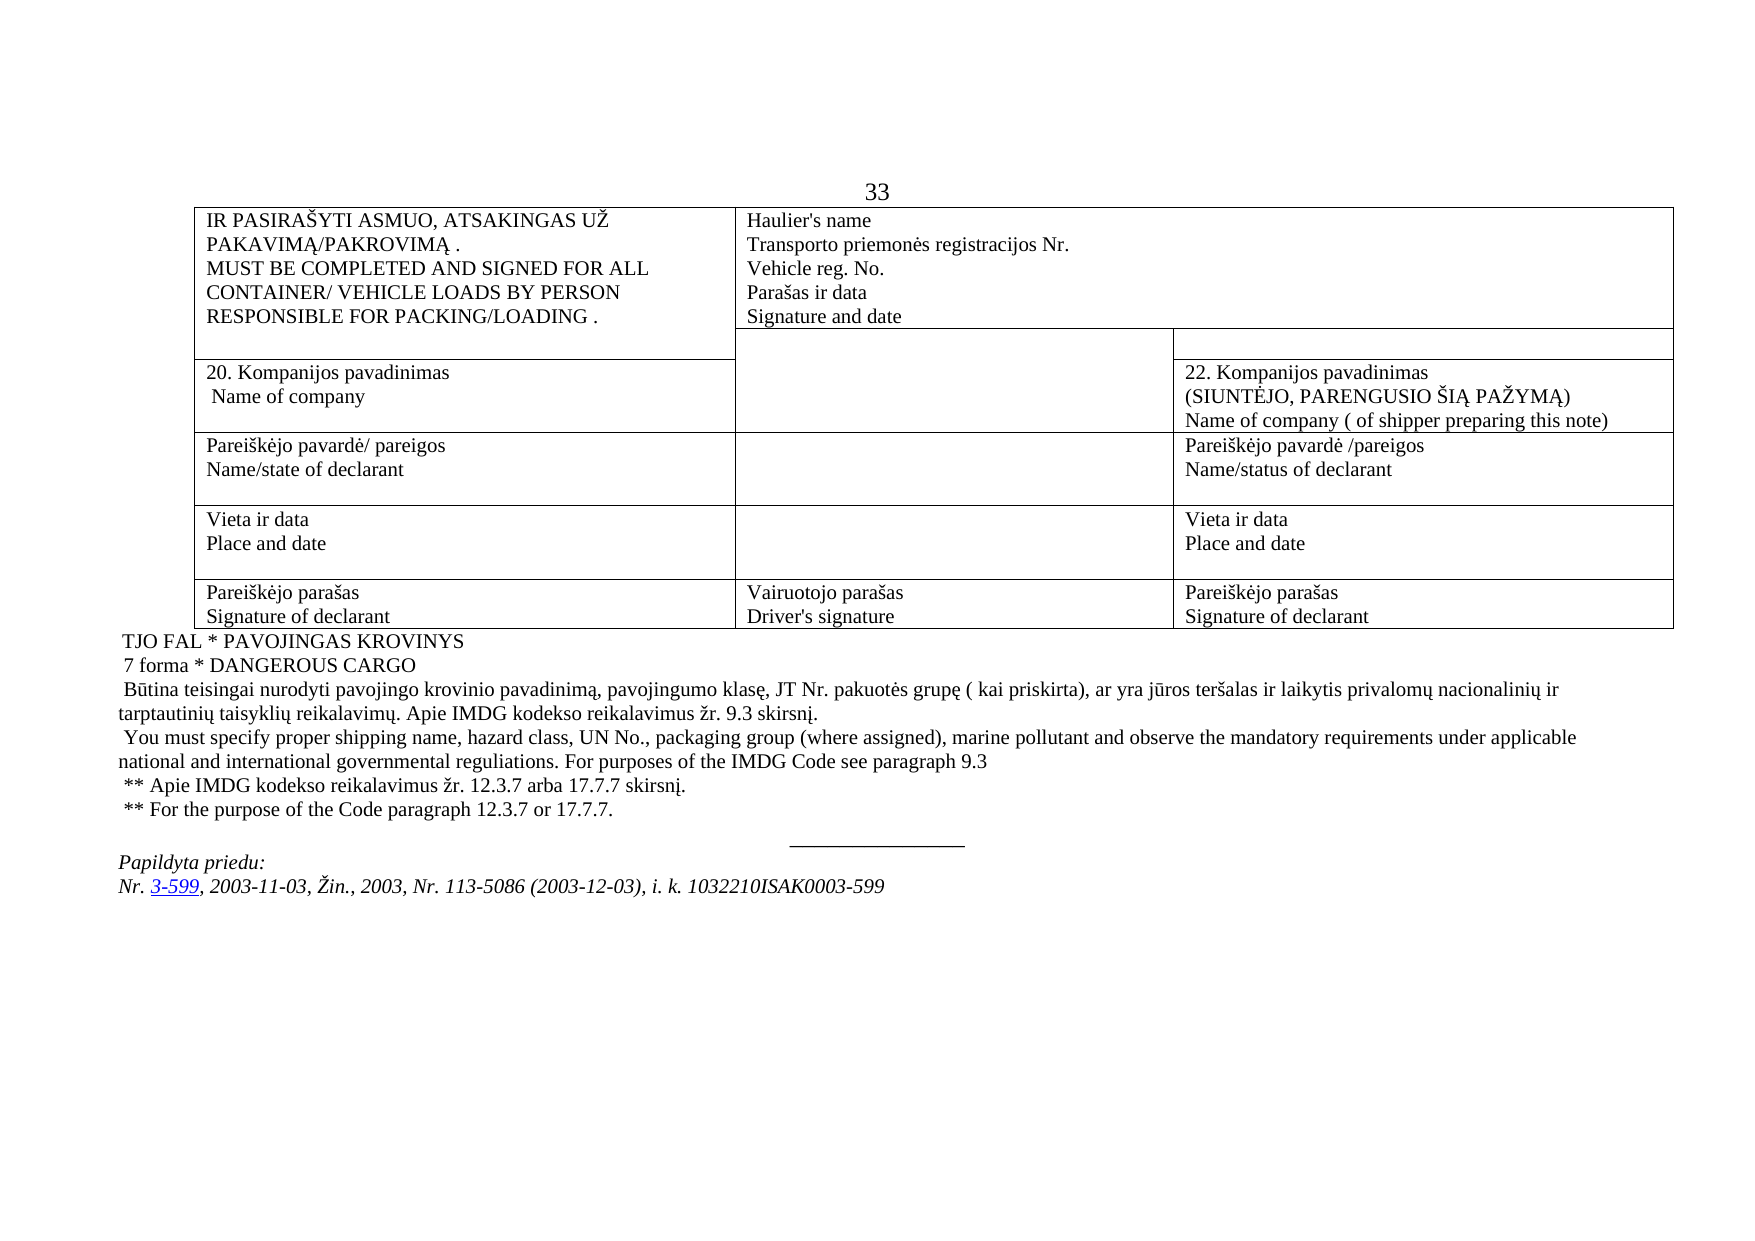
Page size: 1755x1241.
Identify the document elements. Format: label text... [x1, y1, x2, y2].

table_cell 22. Kompanijos pavadinimas (SIUNTĖJO, PARENGUSIO ŠIĄ PAŽYMĄ) Name of company ( of shipper preparing this note) [1174, 360, 1673, 432]
text TJO FAL * PAVOJINGAS KROVINYS [118, 629, 1636, 653]
table_cell [1174, 329, 1673, 359]
table_cell Haulier's name Transporto priemonės registracijos Nr. Vehicle reg. No. Parašas ir data Signature and date [736, 208, 1673, 328]
table_cell IR PASIRAŠYTI ASMUO, ATSAKINGAS UŽ PAKAVIMĄ/PAKROVIMĄ . MUST BE COMPLETED AND SIGNED FOR ALL CONTAINER/ VEHICLE LOADS BY PERSON RESPONSIBLE FOR PACKING/LOADING . [195, 208, 735, 328]
table_cell [736, 329, 1173, 359]
text Papildyta priedu: [118, 850, 1636, 874]
table_cell [195, 328, 735, 359]
table_cell Vieta ir data Place and date [1174, 506, 1673, 579]
text 7 forma * DANGEROUS CARGO [118, 653, 1636, 677]
text ** Apie IMDG kodekso reikalavimus žr. 12.3.7 arba 17.7.7 skirsnį. [118, 773, 1636, 797]
table_cell Pareiškėjo parašas Signature of declarant [195, 580, 735, 628]
table_cell 20. Kompanijos pavadinimas Name of company [195, 360, 735, 432]
table_cell Pareiškėjo pavardė /pareigos Name/status of declarant [1174, 433, 1673, 505]
text ** For the purpose of the Code paragraph 12.3.7 or 17.7.7. [118, 797, 1636, 821]
text You must specify proper shipping name, hazard class, UN No., packaging group (where assigned), marine pollutant and observe the mandatory requirements under applicable national and international governmental reguliations. For purposes of the IMDG Code see paragraph 9.3 [118, 725, 1636, 773]
table_cell [736, 433, 1173, 505]
text Būtina teisingai nurodyti pavojingo krovinio pavadinimą, pavojingumo klasę, JT Nr. pakuotės grupę ( kai priskirta), ar yra jūros teršalas ir laikytis privalomų nacionalinių ir tarptautinių taisyklių reikalavimų. Apie IMDG kodekso reikalavimus žr. 9.3 skirsnį. [118, 677, 1636, 725]
table_cell Vieta ir data Place and date [195, 506, 735, 579]
table_cell Vairuotojo parašas Driver's signature [736, 580, 1173, 628]
table_cell Pareiškėjo pavardė/ pareigos Name/state of declarant [195, 433, 735, 505]
text Nr. 3-599, 2003-11-03, Žin., 2003, Nr. 113-5086 (2003-12-03), i. k. 1032210ISAK0003-599 [118, 874, 1636, 898]
table_cell [736, 359, 1173, 432]
table_cell [736, 506, 1173, 579]
table_cell Pareiškėjo parašas Signature of declarant [1174, 580, 1673, 628]
text ______________ [118, 821, 1636, 850]
